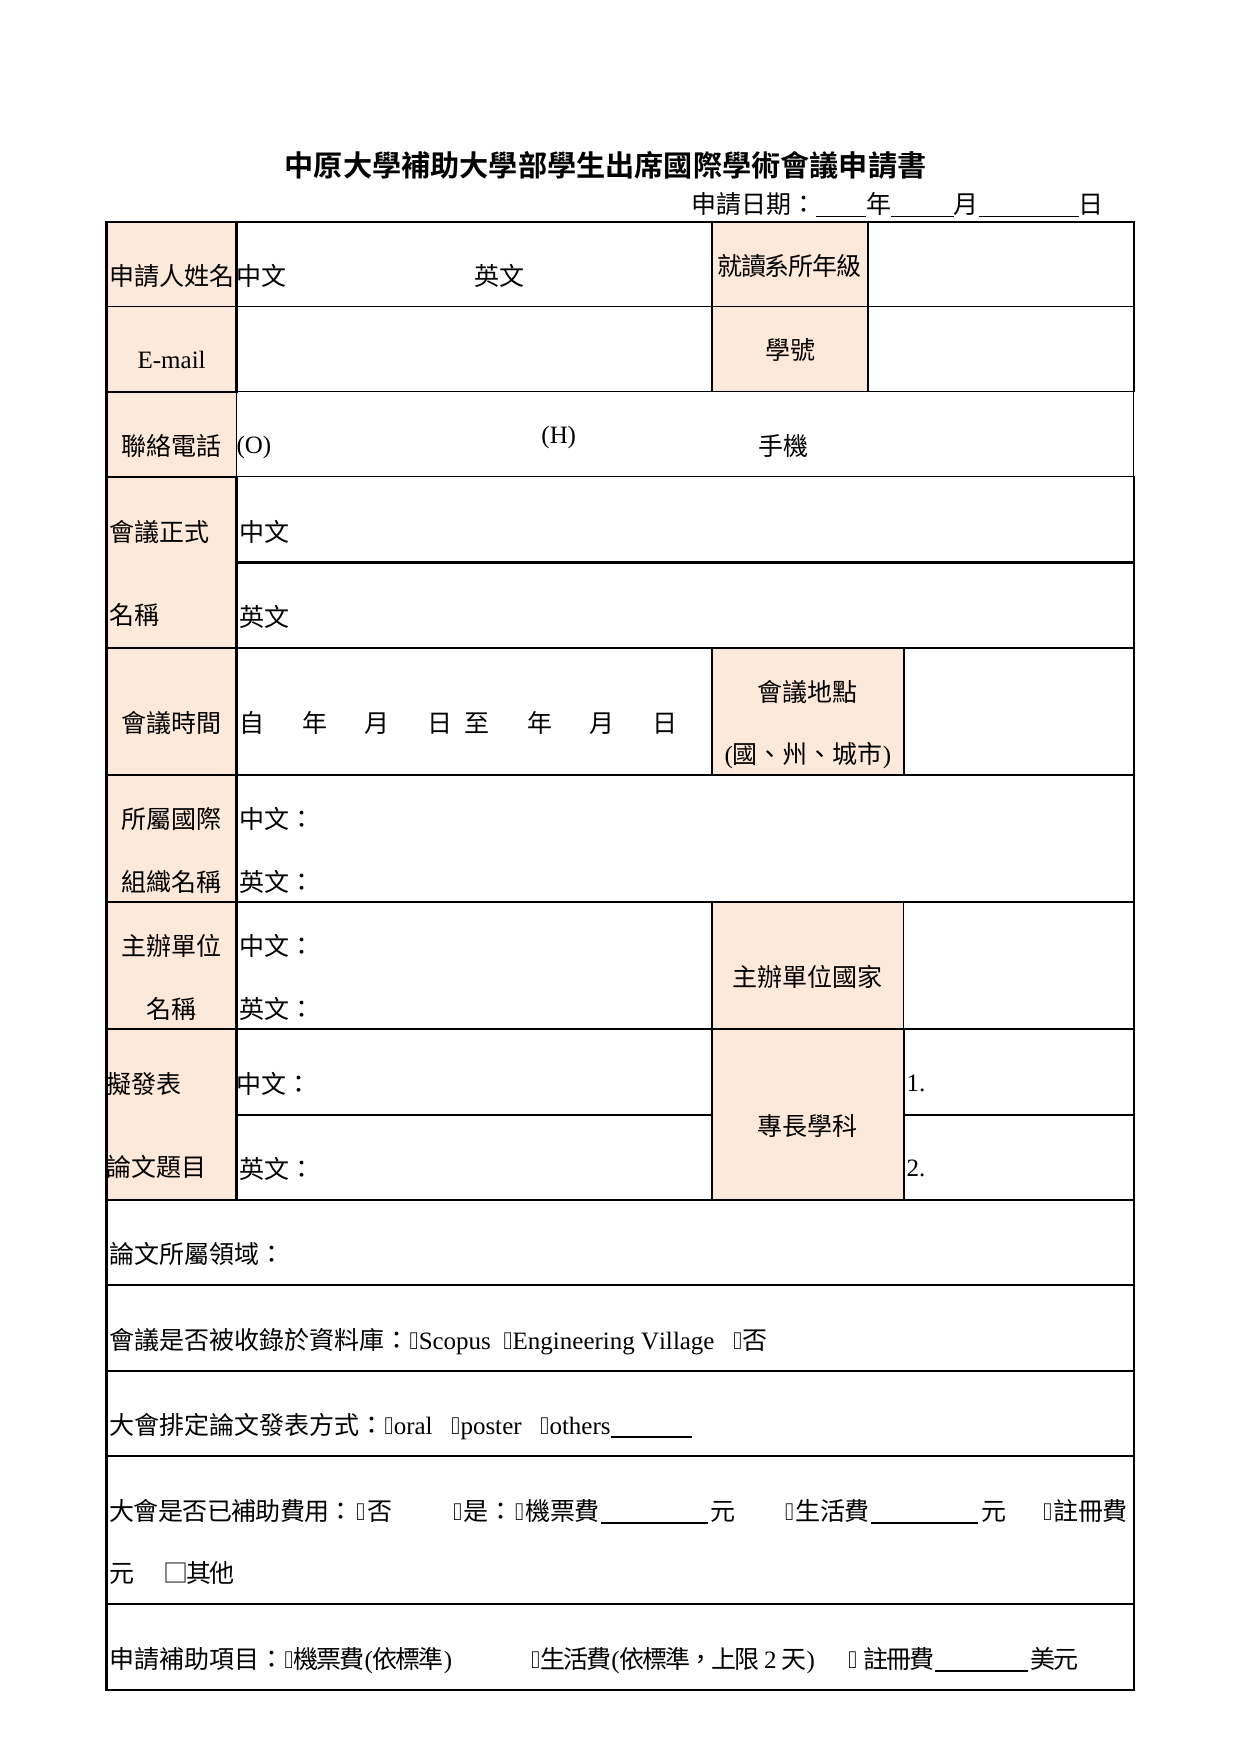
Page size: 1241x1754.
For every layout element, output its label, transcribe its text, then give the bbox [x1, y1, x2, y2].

table_cell (O) [237, 392, 538, 476]
table_cell 會議正式 名稱 [108, 478, 235, 647]
table_cell E-mail [108, 307, 235, 391]
table_cell 英文： [238, 1116, 711, 1199]
table_cell 擬發表 論文題目 [108, 1030, 235, 1199]
table_cell (H) [538, 392, 755, 476]
table_header 申請人姓名 [108, 223, 235, 306]
table_cell 會議時間 [108, 649, 235, 774]
table_cell [904, 903, 1133, 1028]
table_cell 申請補助項目：機票費(依標準) 生活費(依標準，上限2天)  註冊費 美元 [108, 1605, 1133, 1688]
table_cell [905, 649, 1133, 774]
table_cell 中文： 英文： [238, 776, 1133, 901]
table_cell 大會是否已補助費用：否 是：機票費 元 生活費 元 註冊費 元 □其他 [108, 1457, 1133, 1603]
table_header 就讀系所年級 [713, 223, 867, 306]
table_cell 會議是否被收錄於資料庫：Scopus Engineering Village 否 [108, 1286, 1133, 1370]
table_cell [238, 307, 711, 391]
table_cell 1. [905, 1030, 1133, 1113]
table_cell 專長學科 [713, 1030, 903, 1199]
table_cell 會議地點 (國、州、城市) [713, 649, 903, 774]
table_cell 所屬國際 組織名稱 [108, 776, 235, 901]
table_header [869, 223, 1133, 306]
table_cell 聯絡電話 [108, 393, 236, 476]
table_cell 學號 [713, 307, 867, 391]
text 中原大學補助大學部學生出席國際學術會議申請書 [158, 109, 1053, 184]
text 申請日期： 年 月 日 [437, 184, 1103, 221]
table_header 中文 英文 [238, 223, 711, 306]
table_cell 英文 [238, 564, 1133, 647]
table_cell 論文所屬領域： [108, 1201, 1133, 1284]
table_cell 自 年 月 日 至 年 月 日 [238, 649, 711, 774]
table_cell 2. [905, 1116, 1133, 1199]
table_cell 主辦單位 名稱 [108, 903, 235, 1028]
table_cell 中文： [238, 1030, 711, 1113]
table_cell 主辦單位國家 [713, 903, 903, 1028]
table_cell 大會排定論文發表方式：oral poster others [108, 1372, 1133, 1455]
table_cell 中文 [238, 477, 1133, 561]
table_cell 手機 [755, 392, 1133, 476]
table_cell [869, 307, 1133, 391]
table_cell 中文： 英文： [238, 903, 711, 1028]
